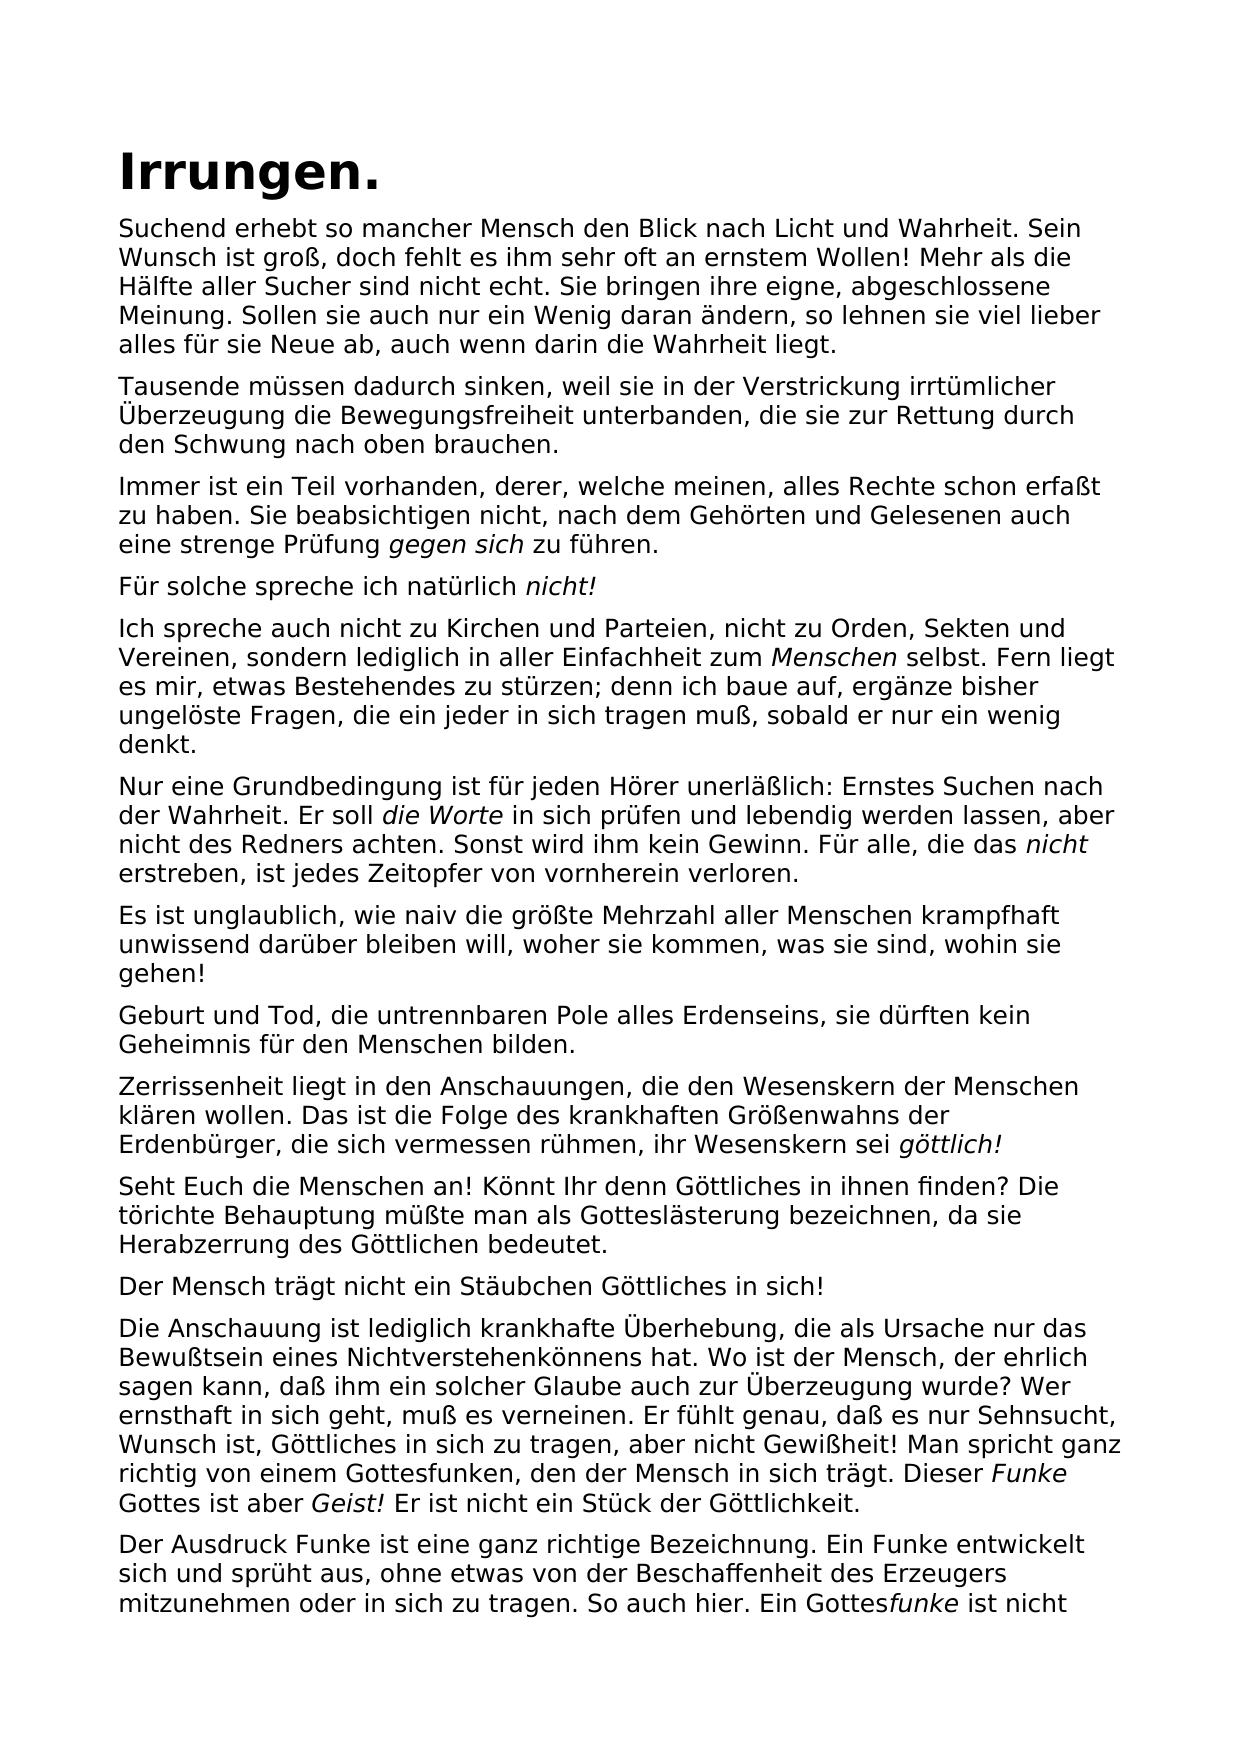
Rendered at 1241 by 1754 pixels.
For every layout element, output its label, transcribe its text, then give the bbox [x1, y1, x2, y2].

text Es ist unglaublich, wie naiv die größte Mehrzahl aller Menschen krampfhaft unwissend darüber bleiben will, woher sie kommen, was sie sind, wohin sie gehen! [118, 901, 1122, 989]
text Immer ist ein Teil vorhanden, derer, welche meinen, alles Rechte schon erfaßt zu haben. Sie beabsichtigen nicht, nach dem Gehörten und Gelesenen auch eine strenge Prüfung gegen sich zu führen. [118, 472, 1122, 560]
text Suchend erhebt so mancher Mensch den Blick nach Licht und Wahrheit. Sein Wunsch ist groß, doch fehlt es ihm sehr oft an ernstem Wollen! Mehr als die Hälfte aller Sucher sind nicht echt. Sie bringen ihre eigne, abgeschlossene Meinung. Sollen sie auch nur ein Wenig daran ändern, so lehnen sie viel lieber alles für sie Neue ab, auch wenn darin die Wahrheit liegt. [118, 214, 1122, 360]
text Seht Euch die Menschen an! Könnt Ihr denn Göttliches in ihnen finden? Die törichte Behauptung müßte man als Gotteslästerung bezeichnen, da sie Herabzerrung des Göttlichen bedeutet. [118, 1172, 1122, 1260]
text Nur eine Grundbedingung ist für jeden Hörer unerläßlich: Ernstes Suchen nach der Wahrheit. Er soll die Worte in sich prüfen und lebendig werden lassen, aber nicht des Redners achten. Sonst wird ihm kein Gewinn. Für alle, die das nicht erstreben, ist jedes Zeitopfer von vornherein verloren. [118, 772, 1122, 889]
text Der Mensch trägt nicht ein Stäubchen Göttliches in sich! [118, 1272, 1122, 1301]
text Tausende müssen dadurch sinken, weil sie in der Verstrickung irrtümlicher Überzeugung die Bewegungsfreiheit unterbanden, die sie zur Rettung durch den Schwung nach oben brauchen. [118, 372, 1122, 460]
text Zerrissenheit liegt in den Anschauungen, die den Wesenskern der Menschen klären wollen. Das ist die Folge des krankhaften Größenwahns der Erdenbürger, die sich vermessen rühmen, ihr Wesenskern sei göttlich! [118, 1072, 1122, 1160]
text Geburt und Tod, die untrennbaren Pole alles Erdenseins, sie dürften kein Geheimnis für den Menschen bilden. [118, 1001, 1122, 1060]
text Die Anschauung ist lediglich krankhafte Überhebung, die als Ursache nur das Bewußtsein eines Nichtverstehenkönnens hat. Wo ist der Mensch, der ehrlich sagen kann, daß ihm ein solcher Glaube auch zur Überzeugung wurde? Wer ernsthaft in sich geht, muß es verneinen. Er fühlt genau, daß es nur Sehnsucht, Wunsch ist, Göttliches in sich zu tragen, aber nicht Gewißheit! Man spricht ganz richtig von einem Gottesfunken, den der Mensch in sich trägt. Dieser Funke Gottes ist aber Geist! Er ist nicht ein Stück der Göttlichkeit. [118, 1314, 1122, 1518]
text Ich spreche auch nicht zu Kirchen und Parteien, nicht zu Orden, Sekten und Vereinen, sondern lediglich in aller Einfachheit zum Menschen selbst. Fern liegt es mir, etwas Bestehendes zu stürzen; denn ich baue auf, ergänze bisher ungelöste Fragen, die ein jeder in sich tragen muß, sobald er nur ein wenig denkt. [118, 614, 1122, 760]
text Der Ausdruck Funke ist eine ganz richtige Bezeichnung. Ein Funke entwickelt sich und sprüht aus, ohne etwas von der Beschaffenheit des Erzeugers mitzunehmen oder in sich zu tragen. So auch hier. Ein Gottesfunke ist nicht [118, 1531, 1122, 1618]
text Für solche spreche ich natürlich nicht! [118, 572, 1122, 601]
subtitle Irrungen. [118, 143, 1122, 201]
